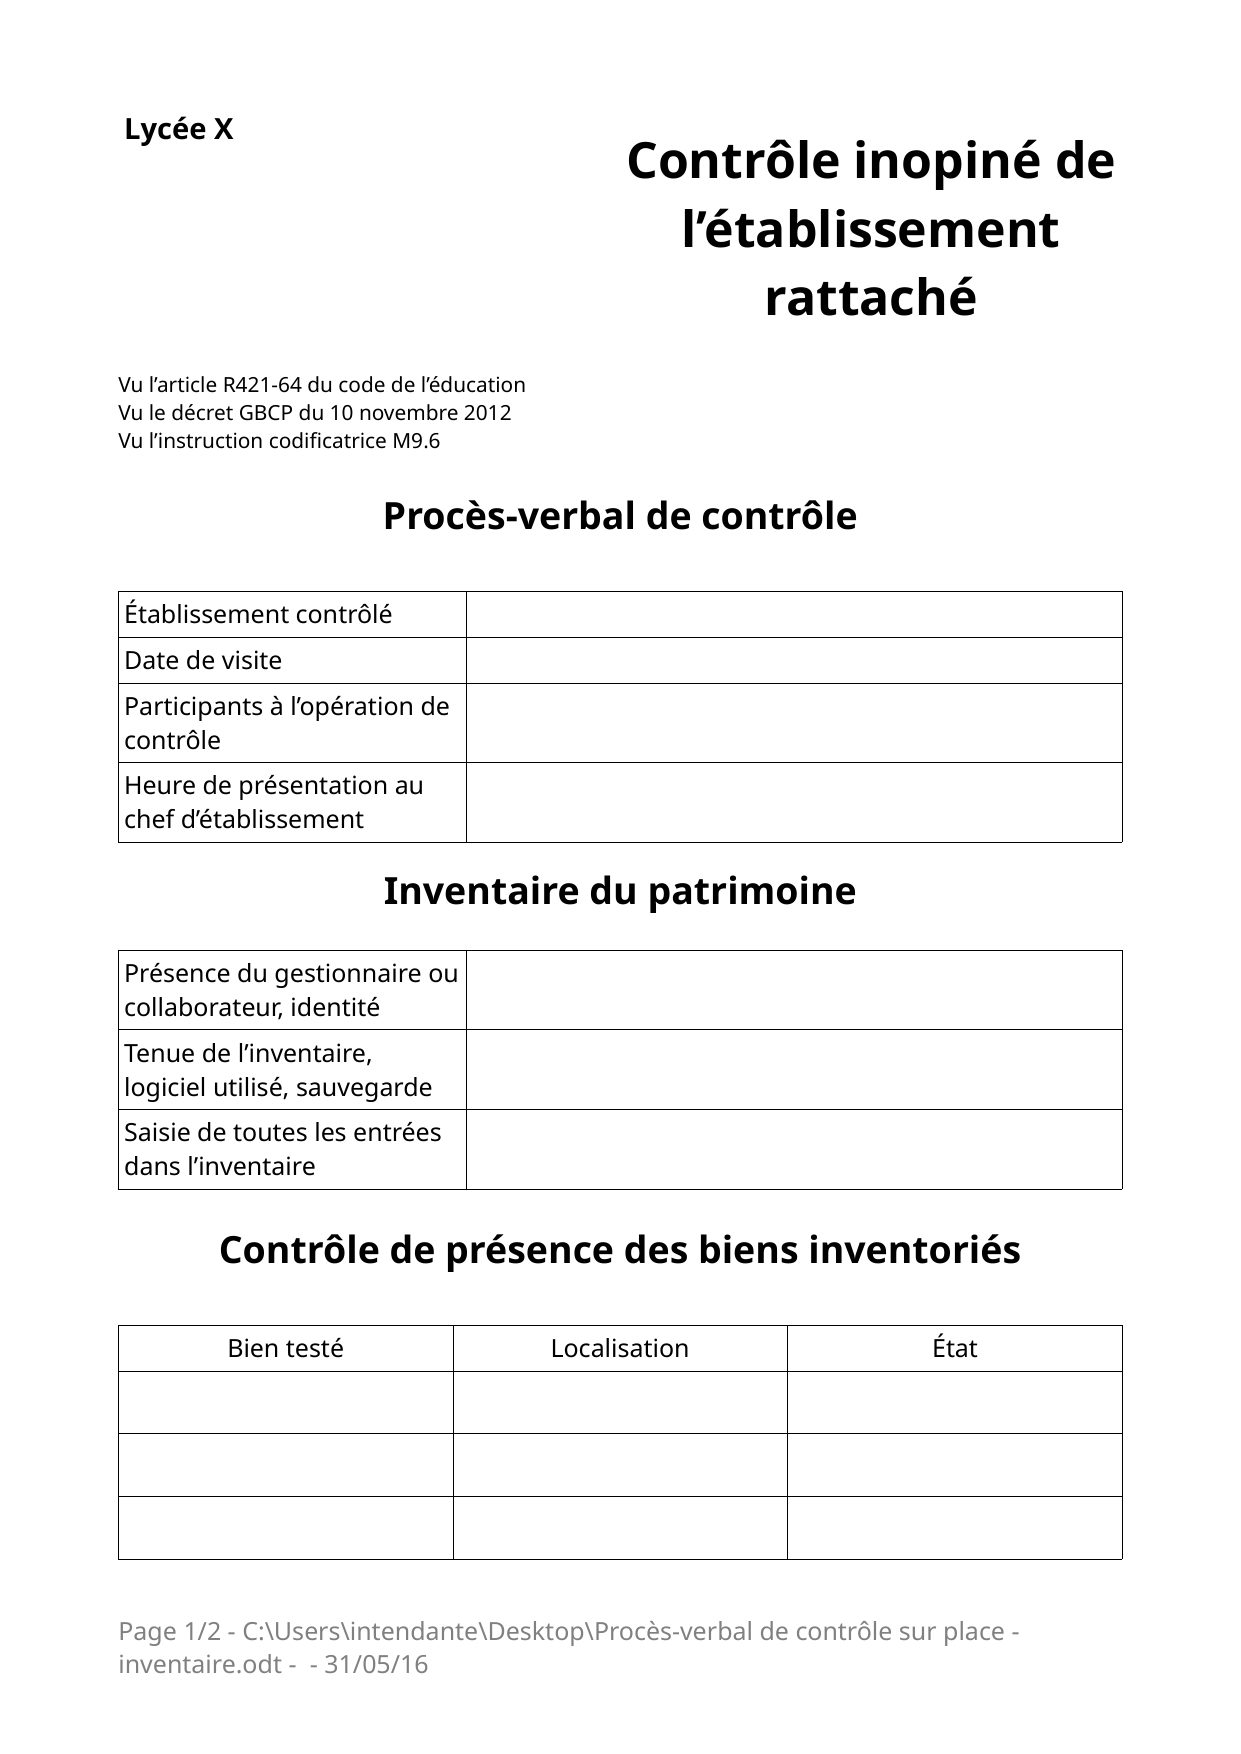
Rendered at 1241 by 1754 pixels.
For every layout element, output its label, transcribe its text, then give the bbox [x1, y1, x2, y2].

table_cell Saisie de toutes les entrées dans l’inventaire [119, 1110, 466, 1189]
table_header Lycée X [118, 69, 620, 336]
table_cell [788, 1497, 1122, 1558]
table_cell [454, 1434, 787, 1496]
table_cell [467, 763, 1122, 842]
text Vu l’instruction codificatrice M9.6 [118, 427, 1122, 455]
text Vu le décret GBCP du 10 novembre 2012 [118, 398, 1122, 427]
table_cell [119, 1434, 453, 1496]
table_header Localisation [454, 1326, 787, 1371]
table_cell [467, 1110, 1122, 1189]
table_cell Date de visite [119, 638, 466, 682]
table_cell Tenue de l’inventaire, logiciel utilisé, sauvegarde [119, 1030, 466, 1109]
table_cell [119, 1372, 453, 1433]
table_cell [467, 684, 1122, 762]
table_cell [454, 1372, 787, 1433]
text Inventaire du patrimoine [118, 864, 1122, 916]
table_cell Heure de présentation au chef d’établissement [119, 763, 466, 842]
text Procès-verbal de contrôle [118, 489, 1122, 540]
table_header Présence du gestionnaire ou collaborateur, identité [119, 951, 466, 1029]
table_cell [454, 1497, 787, 1558]
table_header [467, 592, 1122, 637]
table_header Contrôle inopiné de l’établissement rattaché [620, 69, 1122, 336]
table_cell [467, 1030, 1122, 1109]
text Vu l’article R421-64 du code de l’éducation [118, 370, 1122, 398]
table_cell Participants à l’opération de contrôle [119, 684, 466, 762]
table_cell [467, 638, 1122, 682]
table_cell [788, 1372, 1122, 1433]
table_header État [788, 1326, 1122, 1371]
table_header [467, 951, 1122, 1029]
text Contrôle de présence des biens inventoriés [118, 1223, 1122, 1274]
table_header Établissement contrôlé [119, 592, 466, 637]
table_cell [119, 1497, 453, 1558]
table_header Bien testé [119, 1326, 453, 1371]
table_cell [788, 1434, 1122, 1496]
